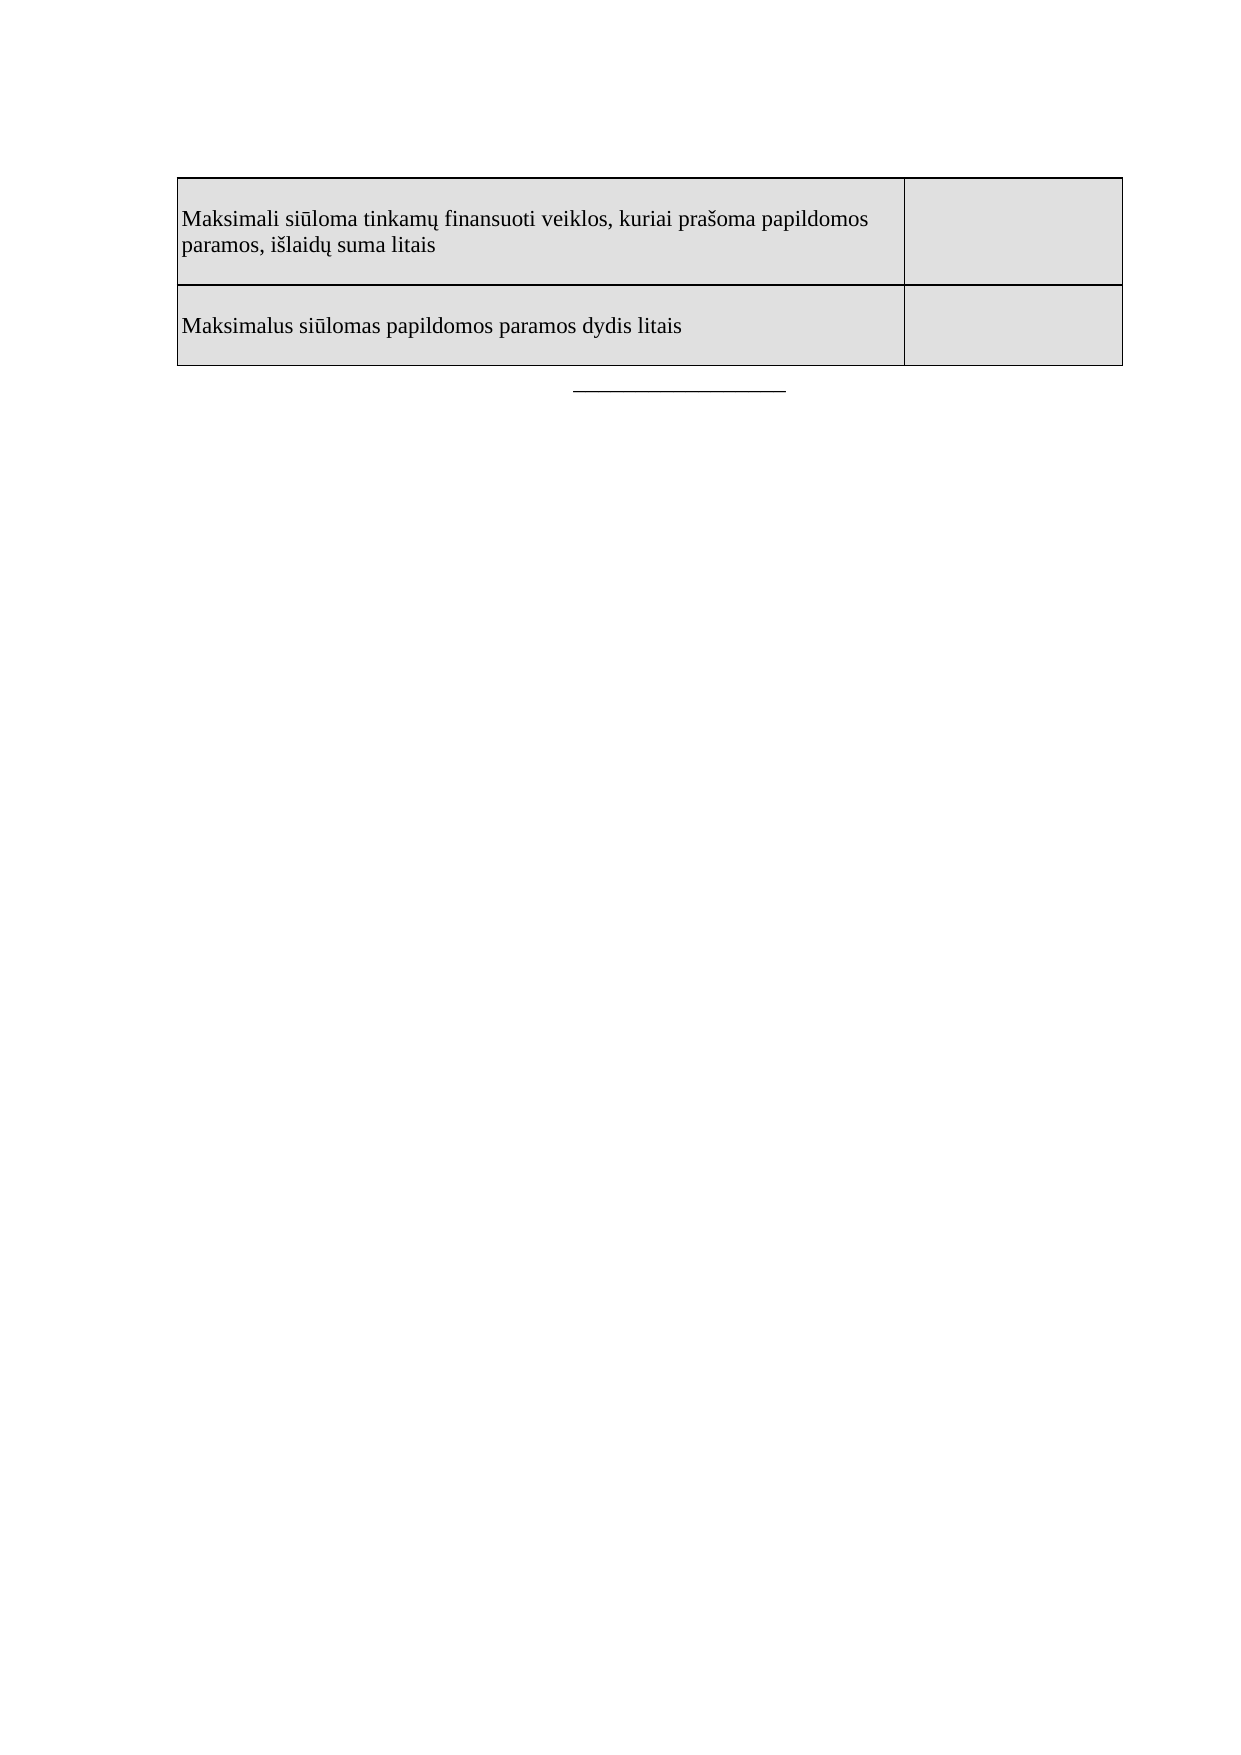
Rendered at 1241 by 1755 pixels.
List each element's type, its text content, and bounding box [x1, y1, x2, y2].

table_header Maksimali siūloma tinkamų finansuoti veiklos, kuriai prašoma papildomos paramos, išlaidų suma litais [178, 179, 904, 284]
table_cell [905, 286, 1122, 365]
table_header [905, 179, 1122, 284]
text _________________ [177, 366, 1181, 395]
table_cell Maksimalus siūlomas papildomos paramos dydis litais [178, 286, 904, 365]
